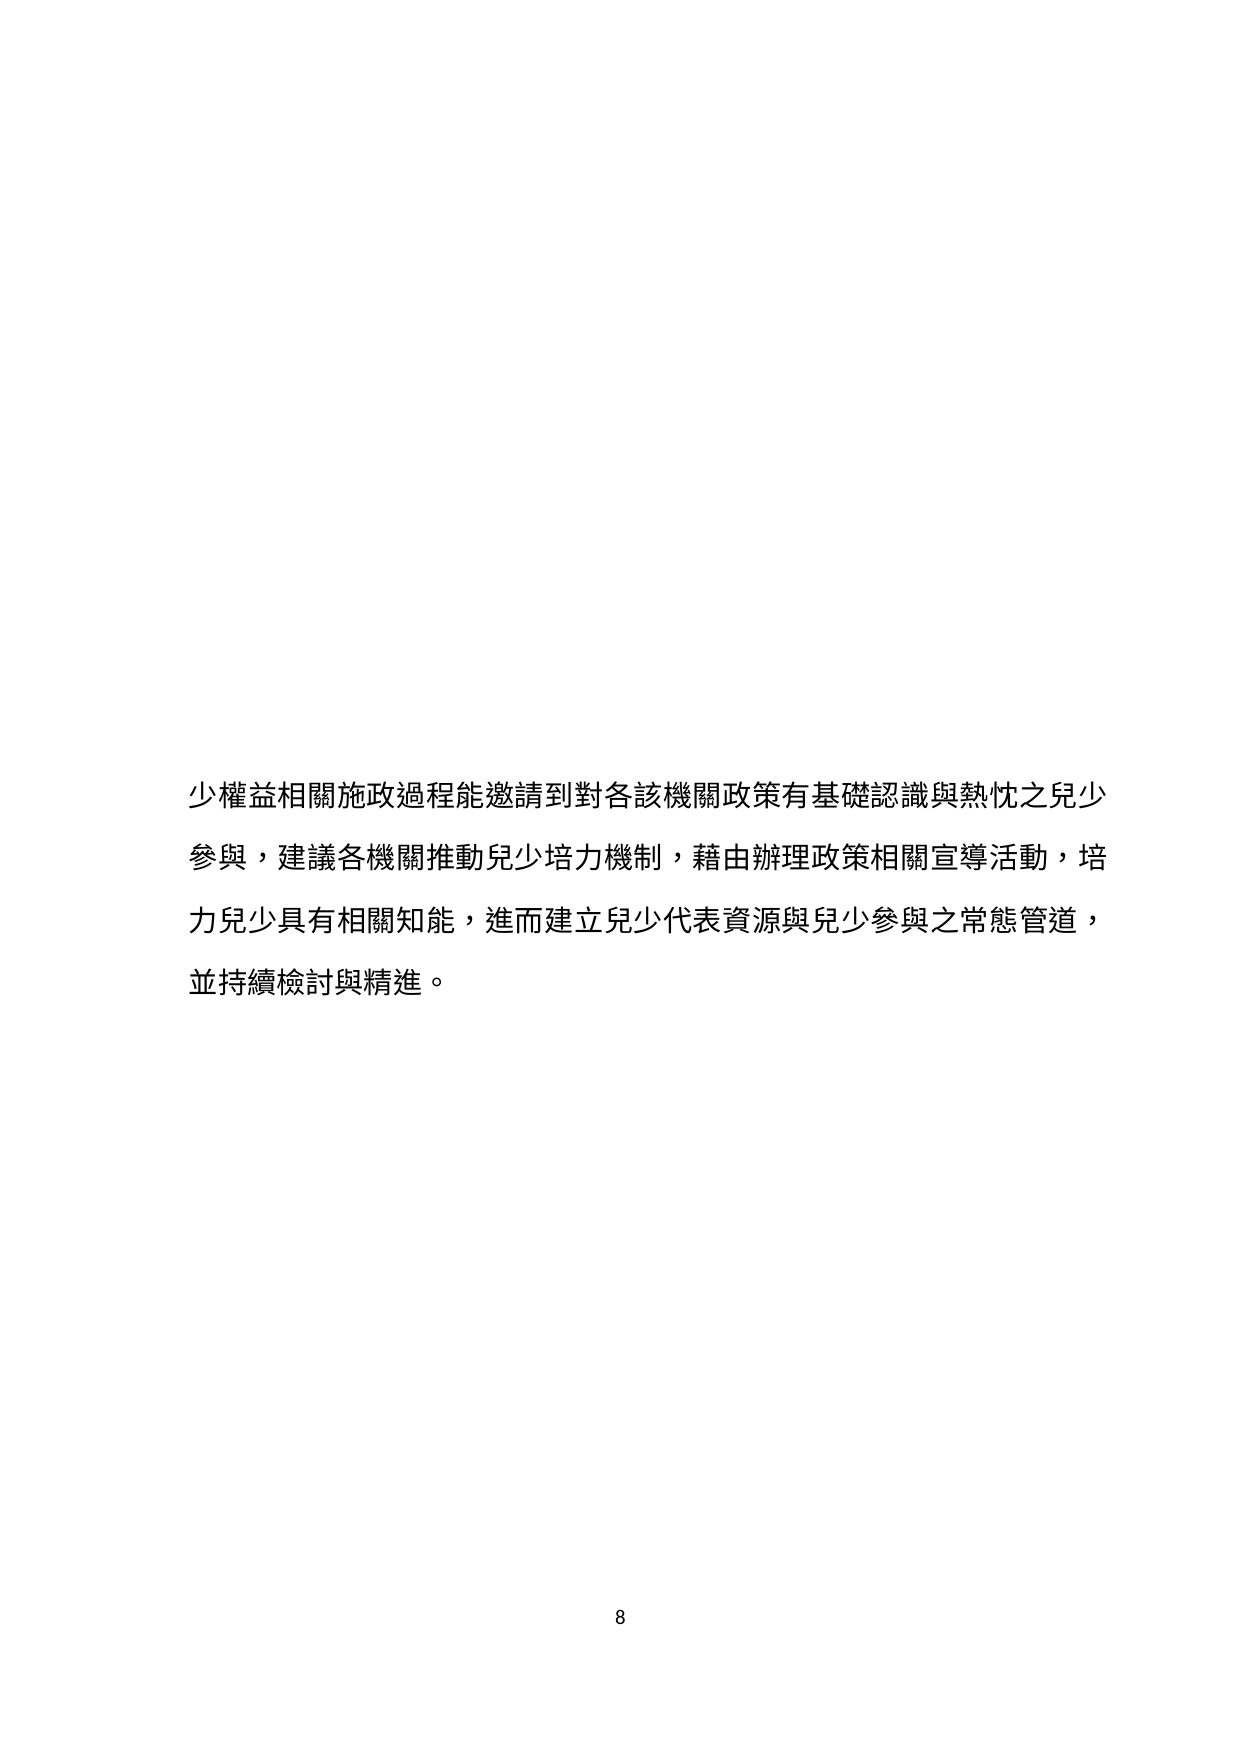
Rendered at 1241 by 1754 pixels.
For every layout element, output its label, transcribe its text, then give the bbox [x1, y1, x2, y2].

text 少權益相關施政過程能邀請到對各該機關政策有基礎認識與熱忱之兒少參與，建議各機關推動兒少培力機制，藉由辦理政策相關宣導活動，培力兒少具有相關知能，進而建立兒少代表資源與兒少參與之常態管道，並持續檢討與精進。 [189, 752, 1110, 1002]
